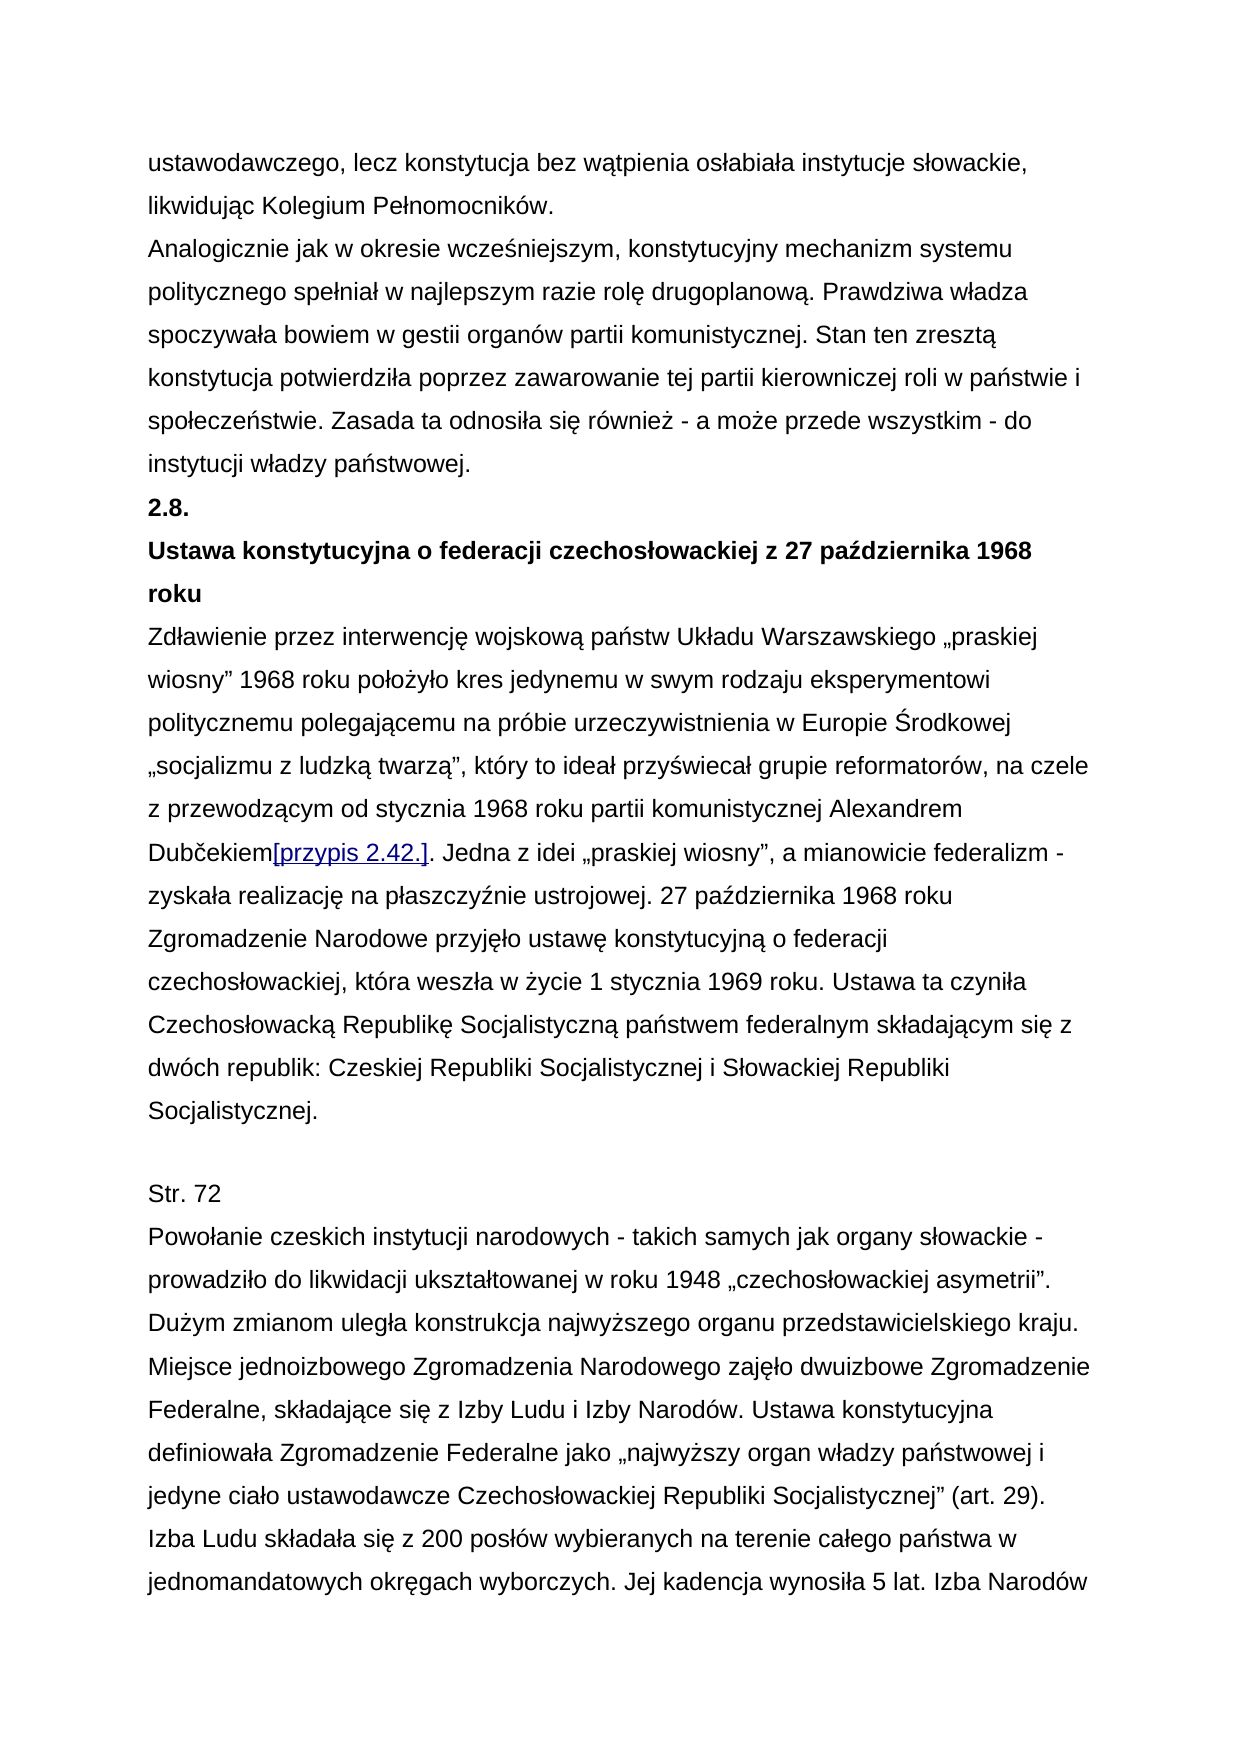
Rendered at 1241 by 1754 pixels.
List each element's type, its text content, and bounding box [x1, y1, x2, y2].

text 2.8. [148, 493, 1093, 521]
text ustawodawczego, lecz konstytucja bez wątpienia osłabiała instytucje słowackie, likwidując Kolegium Pełnomocników. [148, 148, 1093, 219]
text Dużym zmianom uległa konstrukcja najwyższego organu przedstawicielskiego kraju. Miejsce jednoizbowego Zgromadzenia Narodowego zajęło dwuizbowe Zgromadzenie Federalne, składające się z Izby Ludu i Izby Narodów. Ustawa konstytucyjna definiowała Zgromadzenie Federalne jako „najwyższy organ władzy państwowej i jedyne ciało ustawodawcze Czechosłowackiej Republiki Socjalistycznej” (art. 29). Izba Ludu składała się z 200 posłów wybieranych na terenie całego państwa w jednomandatowych okręgach wyborczych. Jej kadencja wynosiła 5 lat. Izba Narodów [148, 1308, 1093, 1596]
subtitle Ustawa konstytucyjna o federacji czechosłowackiej z 27 października 1968 roku [148, 536, 1093, 608]
text Powołanie czeskich instytucji narodowych - takich samych jak organy słowackie - prowadziło do likwidacji ukształtowanej w roku 1948 „czechosłowackiej asymetrii”. [148, 1222, 1093, 1294]
text Str. 72 [148, 1179, 1093, 1208]
text Analogicznie jak w okresie wcześniejszym, konstytucyjny mechanizm systemu politycznego spełniał w najlepszym razie rolę drugoplanową. Prawdziwa władza spoczywała bowiem w gestii organów partii komunistycznej. Stan ten zresztą konstytucja potwierdziła poprzez zawarowanie tej partii kierowniczej roli w państwie i społeczeństwie. Zasada ta odnosiła się również - a może przede wszystkim - do instytucji władzy państwowej. [148, 234, 1093, 478]
text Zdławienie przez interwencję wojskową państw Układu Warszawskiego „praskiej wiosny” 1968 roku położyło kres jedynemu w swym rodzaju eksperymentowi politycznemu polegającemu na próbie urzeczywistnienia w Europie Środkowej „socjalizmu z ludzką twarzą”, który to ideał przyświecał grupie reformatorów, na czele z przewodzącym od stycznia 1968 roku partii komunistycznej Alexandrem Dubčekiem[przypis 2.42.]. Jedna z idei „praskiej wiosny”, a mianowicie federalizm - zyskała realizację na płaszczyźnie ustrojowej. 27 października 1968 roku Zgromadzenie Narodowe przyjęło ustawę konstytucyjną o federacji czechosłowackiej, która weszła w życie 1 stycznia 1969 roku. Ustawa ta czyniła Czechosłowacką Republikę Socjalistyczną państwem federalnym składającym się z dwóch republik: Czeskiej Republiki Socjalistycznej i Słowackiej Republiki Socjalistycznej. [148, 622, 1093, 1125]
